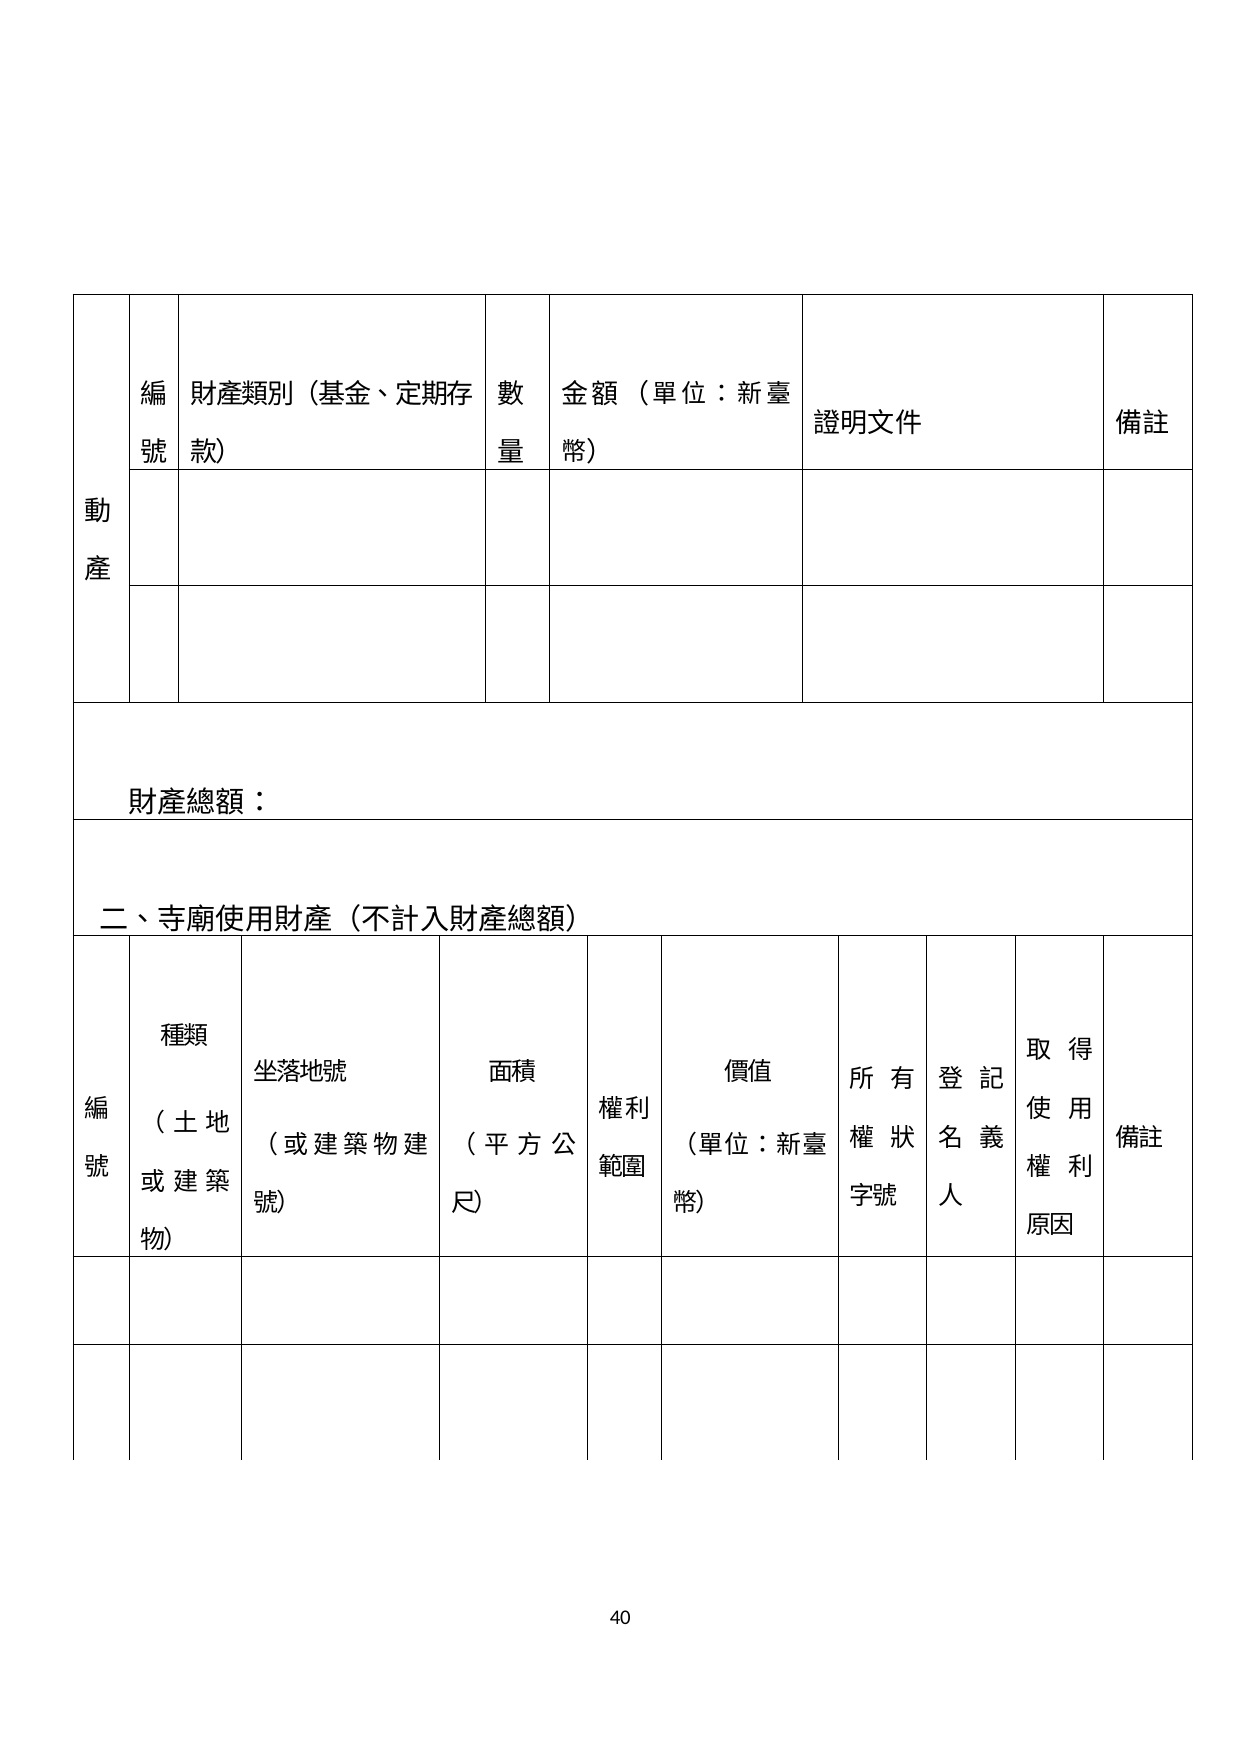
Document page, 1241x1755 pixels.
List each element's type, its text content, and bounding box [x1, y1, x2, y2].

table_cell [803, 470, 1103, 585]
table_cell [179, 470, 485, 585]
table_cell [927, 1345, 1015, 1460]
table_cell [839, 1257, 926, 1344]
table_cell [803, 586, 1103, 702]
table_cell 價值 （單位：新臺幣） [662, 936, 838, 1256]
table_cell 動產 [74, 295, 129, 702]
table_cell [662, 1257, 838, 1344]
table_cell [130, 586, 178, 702]
table_cell [1104, 1345, 1192, 1460]
table_cell [588, 1345, 661, 1460]
table_cell 財產類別（基金、定期存款） [179, 295, 485, 469]
table_cell 證明文件 [803, 295, 1103, 469]
table_cell [662, 1345, 838, 1460]
table_cell [550, 586, 802, 702]
table_cell 坐落地號 （或建築物建號） [242, 936, 439, 1256]
table_cell 所有權狀字號 [839, 936, 926, 1256]
table_cell 登記名義人 [927, 936, 1015, 1256]
table_cell 編號 [130, 295, 178, 469]
table_cell [130, 1257, 241, 1344]
table_cell 財產總額： [74, 703, 1192, 819]
table_cell [440, 1257, 587, 1344]
table_cell 取得使用權利原因 [1016, 936, 1103, 1256]
table_cell [242, 1257, 439, 1344]
table_cell [550, 470, 802, 585]
table_cell [927, 1257, 1015, 1344]
table_cell [242, 1345, 439, 1460]
table_cell [179, 586, 485, 702]
table_cell 金額（單位：新臺幣） [550, 295, 802, 469]
table_cell [1016, 1345, 1103, 1460]
table_cell [74, 1345, 129, 1460]
table_cell [1104, 470, 1192, 585]
table_cell 數量 [486, 295, 549, 469]
table_cell [440, 1345, 587, 1460]
table_cell 備註 [1104, 295, 1192, 469]
table_cell 權利範圍 [588, 936, 661, 1256]
table_cell 面積 （平方公尺） [440, 936, 587, 1256]
table_cell [130, 1345, 241, 1460]
table_cell [1104, 586, 1192, 702]
table_cell 二、寺廟使用財產（不計入財產總額） [74, 820, 1192, 935]
table_cell [588, 1257, 661, 1344]
table_cell [74, 1257, 129, 1344]
table_cell [1016, 1257, 1103, 1344]
table_cell [839, 1345, 926, 1460]
table_cell 種類 （土地或建築物） [130, 936, 241, 1256]
table_cell [130, 470, 178, 585]
table_cell 編號 [74, 936, 129, 1256]
table_cell [486, 470, 549, 585]
table_cell [486, 586, 549, 702]
table_cell 備註 [1104, 936, 1192, 1256]
table_cell [1104, 1257, 1192, 1344]
